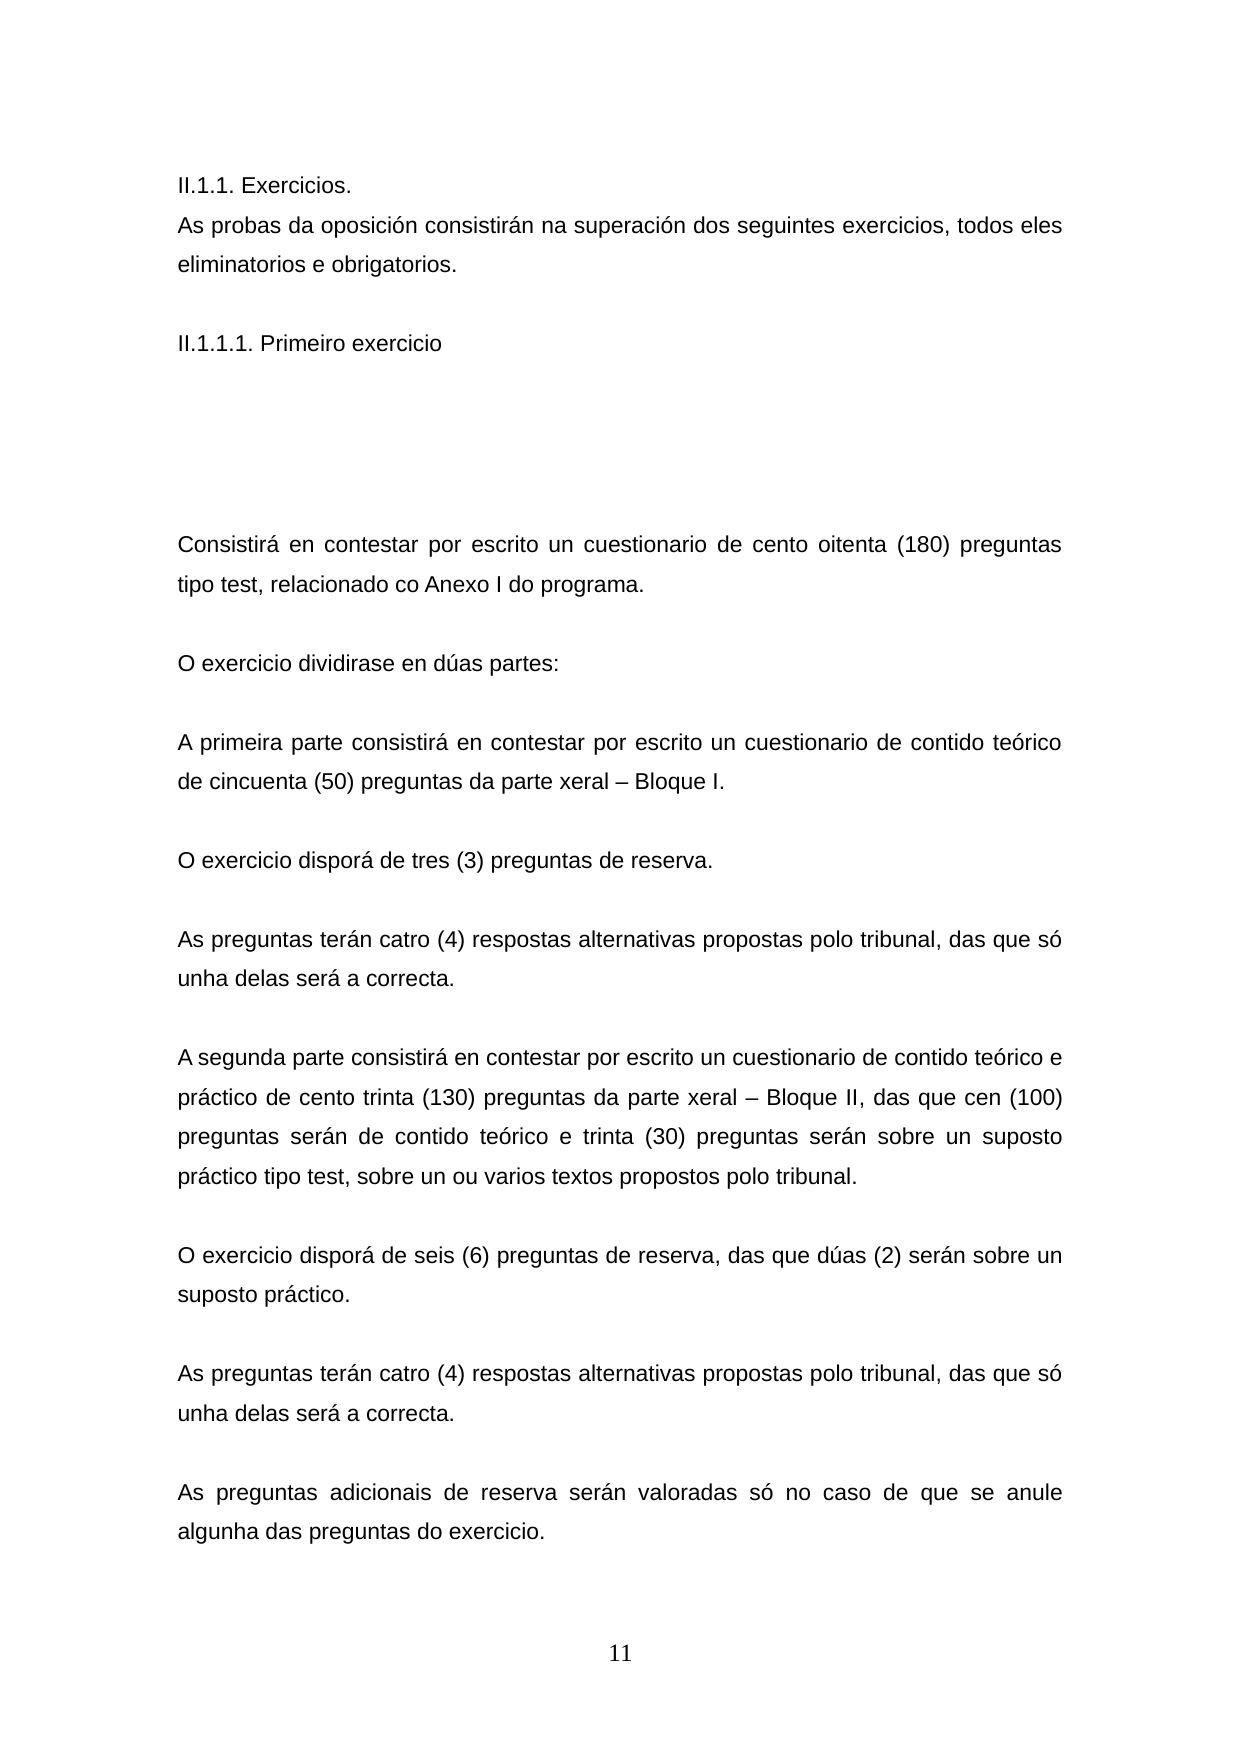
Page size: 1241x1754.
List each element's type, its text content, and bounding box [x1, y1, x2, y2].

text A segunda parte consistirá en contestar por escrito un cuestionario de contido teórico e práctico de cento trinta (130) preguntas da parte xeral – Bloque II, das que cen (100) preguntas serán de contido teórico e trinta (30) preguntas serán sobre un suposto práctico tipo test, sobre un ou varios textos propostos polo tribunal. [177, 1044, 1063, 1189]
text II.1.1. Exercicios. [177, 172, 1063, 198]
text O exercicio dividirase en dúas partes: [177, 649, 1063, 676]
text O exercicio disporá de tres (3) preguntas de reserva. [177, 847, 1063, 873]
text O exercicio disporá de seis (6) preguntas de reserva, das que dúas (2) serán sobre un suposto práctico. [177, 1242, 1063, 1308]
text As preguntas terán catro (4) respostas alternativas propostas polo tribunal, das que só unha delas será a correcta. [177, 926, 1063, 992]
text As probas da oposición consistirán na superación dos seguintes exercicios, todos eles eliminatorios e obrigatorios. [177, 212, 1063, 277]
text As preguntas adicionais de reserva serán valoradas só no caso de que se anule algunha das preguntas do exercicio. [177, 1479, 1063, 1544]
text II.1.1.1. Primeiro exercicio [177, 330, 1063, 356]
text As preguntas terán catro (4) respostas alternativas propostas polo tribunal, das que só unha delas será a correcta. [177, 1360, 1063, 1426]
text Consistirá en contestar por escrito un cuestionario de cento oitenta (180) preguntas tipo test, relacionado co Anexo I do programa. [177, 531, 1063, 597]
text A primeira parte consistirá en contestar por escrito un cuestionario de contido teórico de cincuenta (50) preguntas da parte xeral – Bloque I. [177, 728, 1063, 794]
